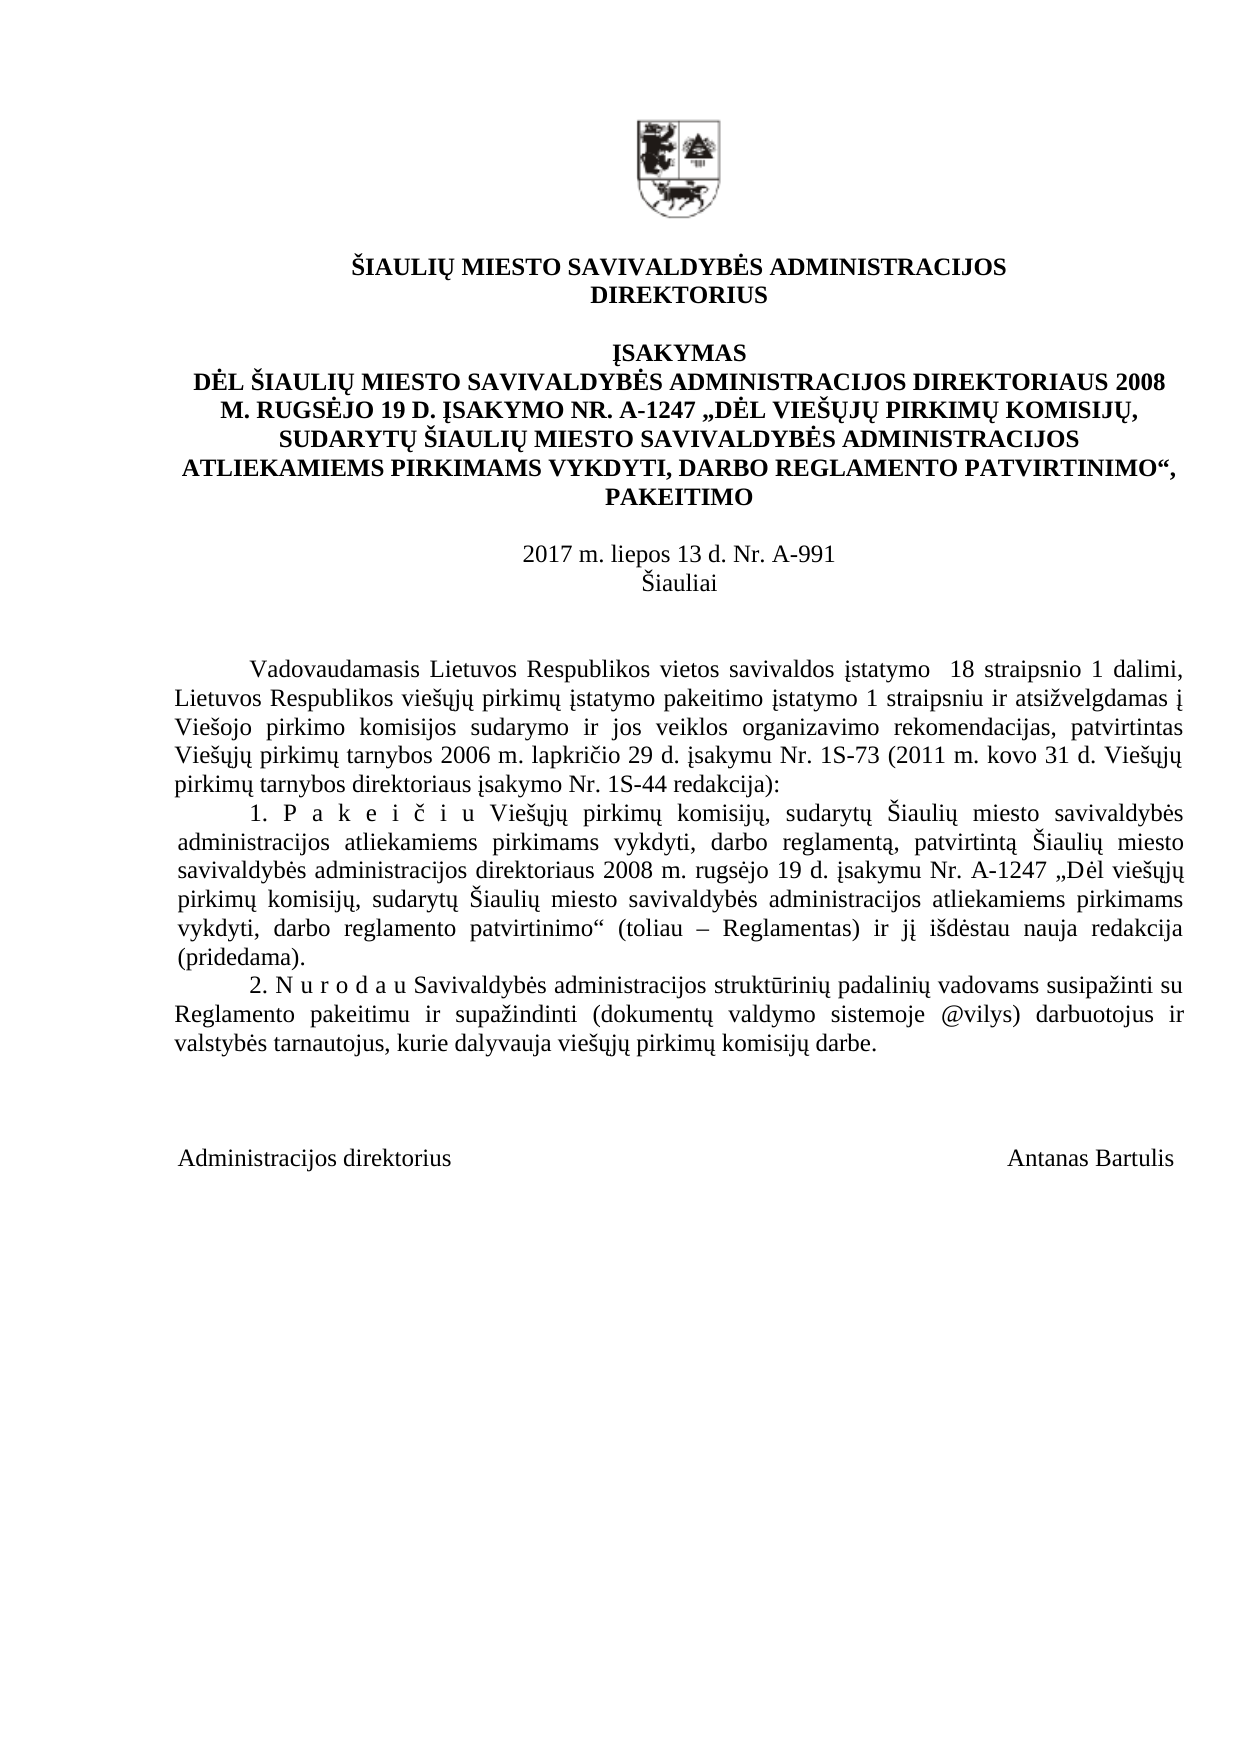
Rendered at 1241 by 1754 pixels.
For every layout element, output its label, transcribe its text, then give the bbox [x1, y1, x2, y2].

text Administracijos direktorius Antanas Bartulis [177, 1143, 1181, 1172]
text Vadovaudamasis Lietuvos Respublikos vietos savivaldos įstatymo 18 straipsnio 1 dalimi, Lietuvos Respublikos viešųjų pirkimų įstatymo pakeitimo įstatymo 1 straipsniu ir atsižvelgdamas į Viešojo pirkimo komisijos sudarymo ir jos veiklos organizavimo rekomendacijas, patvirtintas Viešųjų pirkimų tarnybos 2006 m. lapkričio 29 d. įsakymu Nr. 1S-73 (2011 m. kovo 31 d. Viešųjų pirkimų tarnybos direktoriaus įsakymo Nr. 1S-44 redakcija): [174, 654, 1184, 798]
text Šiauliai [177, 568, 1181, 597]
text 2. N u r o d a u Savivaldybės administracijos struktūrinių padalinių vadovams susipažinti su Reglamento pakeitimu ir supažindinti (dokumentų valdymo sistemoje @vilys) darbuotojus ir valstybės tarnautojus, kurie dalyvauja viešųjų pirkimų komisijų darbe. [174, 970, 1184, 1057]
text DĖL ŠIAULIŲ MIESTO SAVIVALDYBĖS ADMINISTRACIJOS DIREKTORIAUS 2008 M. RUGSĖJO 19 D. ĮSAKYMO NR. A-1247 „DĖL VIEŠŲJŲ PIRKIMŲ KOMISIJŲ, SUDARYTŲ ŠIAULIŲ MIESTO SAVIVALDYBĖS ADMINISTRACIJOS ATLIEKAMIEMS PIRKIMAMS VYKDYTI, DARBO REGLAMENTO PATVIRTINIMO“, PAKEITIMO [177, 367, 1181, 510]
text 1. P a k e i č i u Viešųjų pirkimų komisijų, sudarytų Šiaulių miesto savivaldybės administracijos atliekamiems pirkimams vykdyti, darbo reglamentą, patvirtintą Šiaulių miesto savivaldybės administracijos direktoriaus 2008 m. rugsėjo 19 d. įsakymu Nr. A-1247 „Dėl viešųjų pirkimų komisijų, sudarytų Šiaulių miesto savivaldybės administracijos atliekamiems pirkimams vykdyti, darbo reglamento patvirtinimo“ (toliau – Reglamentas) ir jį išdėstau nauja redakcija (pridedama). [177, 798, 1184, 970]
text 2017 m. liepos 13 d. Nr. A-991 [177, 539, 1181, 568]
text ŠIAULIŲ MIESTO SAVIVALDYBĖS ADMINISTRACIJOS [177, 252, 1181, 280]
text DIREKTORIUS [177, 280, 1181, 309]
text ĮSAKYMAS [177, 338, 1181, 367]
